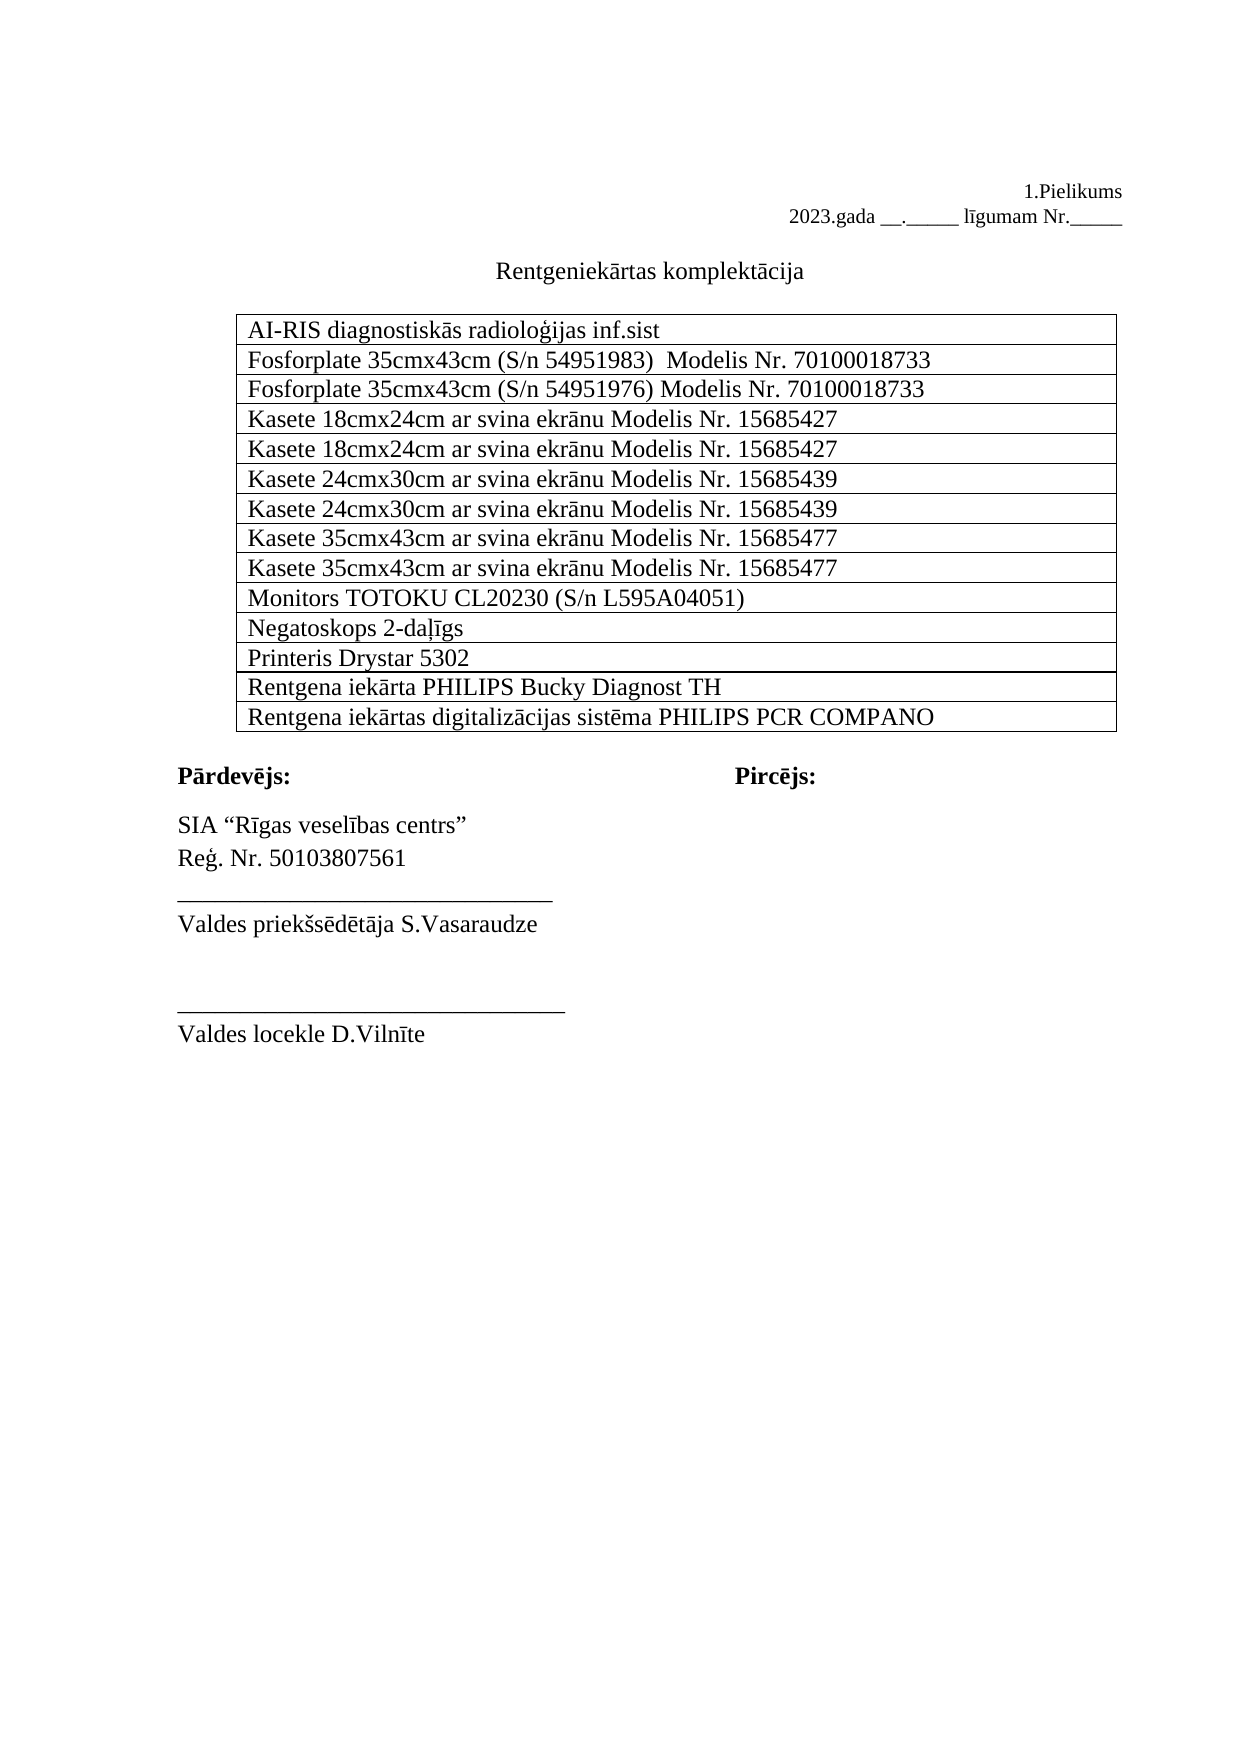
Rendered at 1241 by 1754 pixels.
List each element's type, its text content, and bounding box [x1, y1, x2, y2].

table_cell Kasete 24cmx30cm ar svina ekrānu Modelis Nr. 15685439 [237, 494, 1116, 522]
table_cell Rentgena iekārta PHILIPS Bucky Diagnost TH [237, 673, 1116, 701]
subtitle Reģ. Nr. 50103807561 [177, 843, 1122, 872]
table_cell Kasete 35cmx43cm ar svina ekrānu Modelis Nr. 15685477 [237, 553, 1116, 582]
table_cell Kasete 35cmx43cm ar svina ekrānu Modelis Nr. 15685477 [237, 524, 1116, 552]
table_cell Fosforplate 35cmx43cm (S/n 54951983) Modelis Nr. 70100018733 [237, 345, 1116, 373]
subtitle Valdes locekle D.Vilnīte [177, 1019, 1122, 1048]
subtitle ______________________________ [177, 876, 1122, 905]
table_cell Printeris Drystar 5302 [237, 643, 1116, 671]
subtitle Valdes priekšsēdētāja S.Vasaraudze [177, 909, 1122, 938]
text 1.Pielikums [177, 179, 1122, 203]
subtitle SIA “Rīgas veselības centrs” [177, 810, 1122, 839]
text 2023.gada __._____ līgumam Nr._____ [177, 203, 1122, 228]
table_header AI-RIS diagnostiskās radioloģijas inf.sist [237, 315, 1116, 344]
table_cell Kasete 24cmx30cm ar svina ekrānu Modelis Nr. 15685439 [237, 464, 1116, 493]
subtitle _______________________________ [177, 987, 1122, 1015]
text Pārdevējs: Pircējs: [177, 761, 1122, 789]
text Rentgeniekārtas komplektācija [177, 256, 1122, 285]
table_cell Kasete 18cmx24cm ar svina ekrānu Modelis Nr. 15685427 [237, 434, 1116, 463]
table_cell Fosforplate 35cmx43cm (S/n 54951976) Modelis Nr. 70100018733 [237, 375, 1116, 403]
table_cell Monitors TOTOKU CL20230 (S/n L595A04051) [237, 583, 1116, 612]
table_cell Rentgena iekārtas digitalizācijas sistēma PHILIPS PCR COMPANO [237, 702, 1116, 731]
table_cell Kasete 18cmx24cm ar svina ekrānu Modelis Nr. 15685427 [237, 404, 1116, 433]
table_cell Negatoskops 2-daļīgs [237, 613, 1116, 642]
